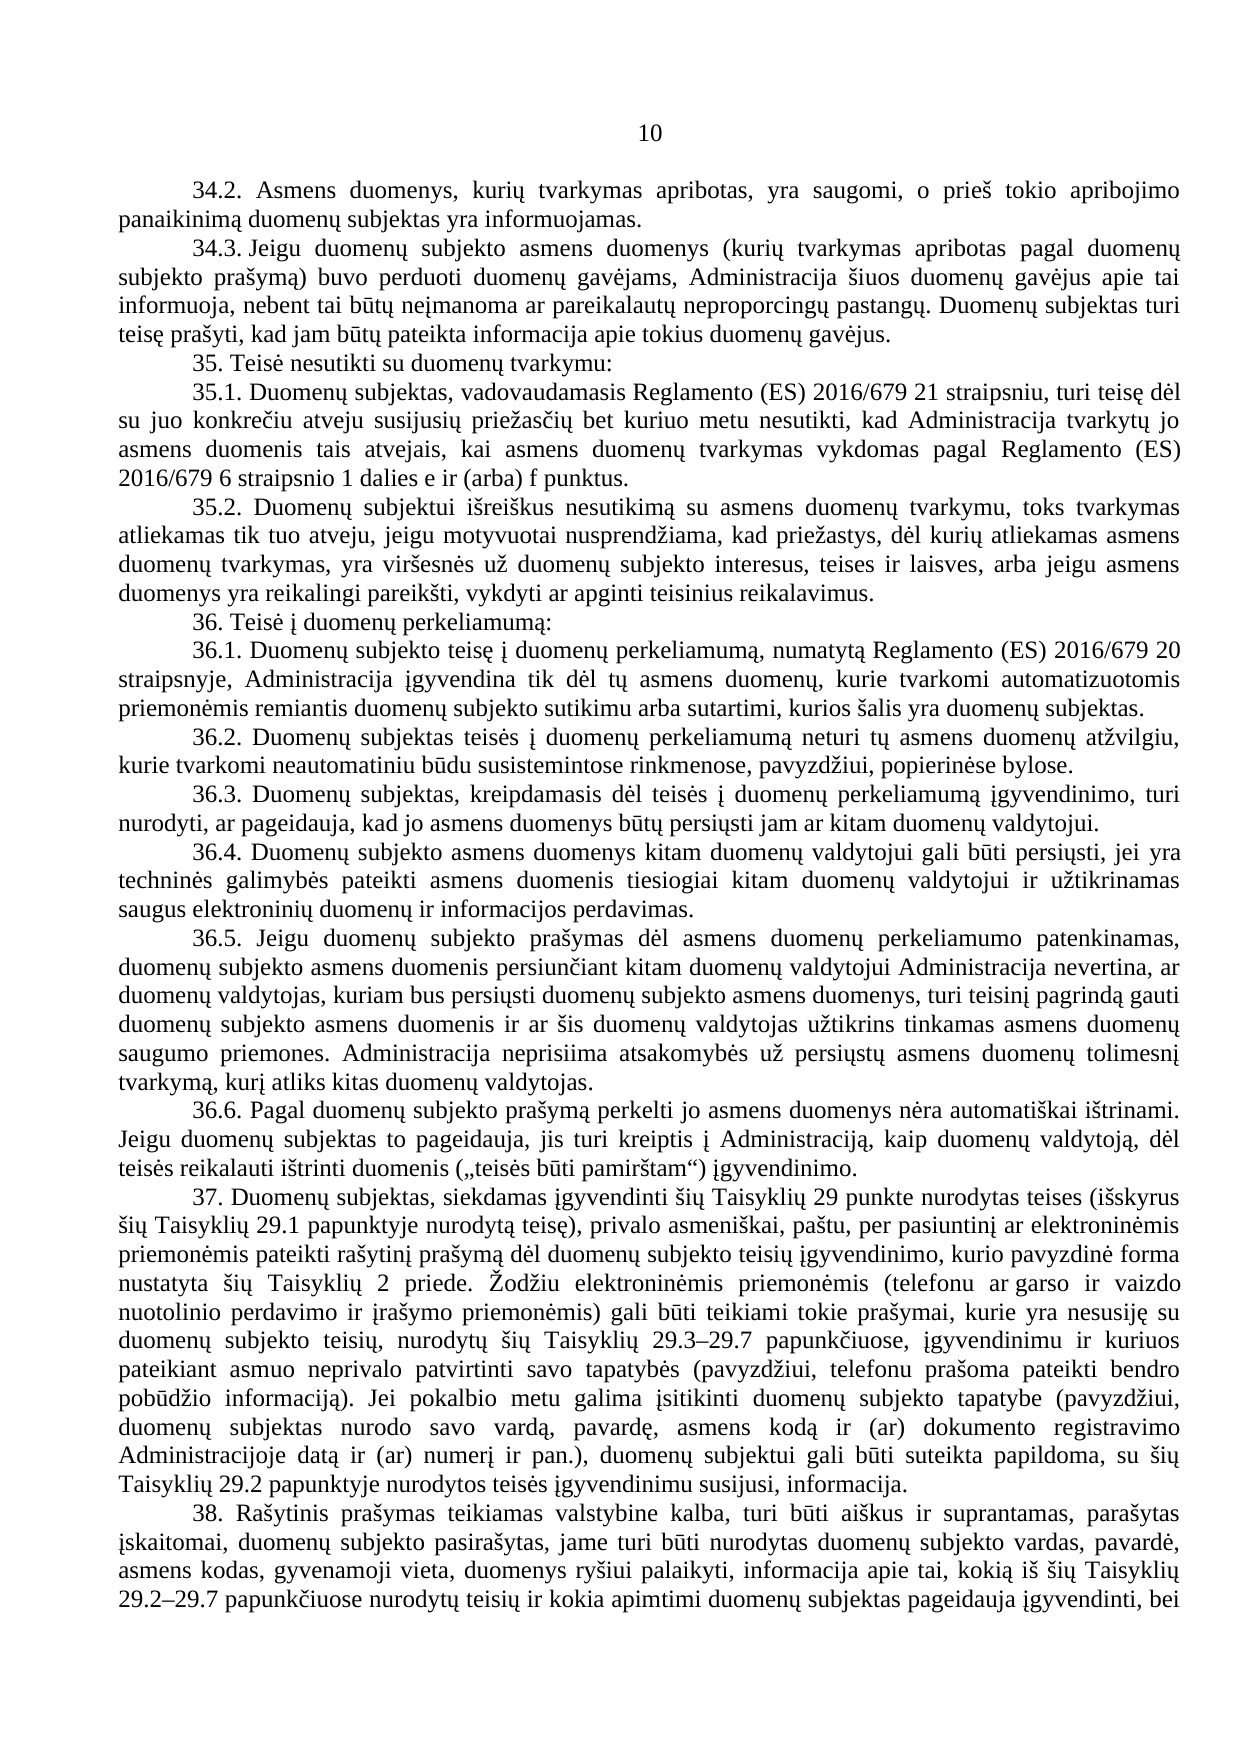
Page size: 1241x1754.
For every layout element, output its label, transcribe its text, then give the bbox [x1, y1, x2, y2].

text 34.3. Jeigu duomenų subjekto asmens duomenys (kurių tvarkymas apribotas pagal duomenų subjekto prašymą) buvo perduoti duomenų gavėjams, Administracija šiuos duomenų gavėjus apie tai informuoja, nebent tai būtų neįmanoma ar pareikalautų neproporcingų pastangų. Duomenų subjektas turi teisę prašyti, kad jam būtų pateikta informacija apie tokius duomenų gavėjus. [118, 233, 1181, 348]
text 36.6. Pagal duomenų subjekto prašymą perkelti jo asmens duomenys nėra automatiškai ištrinami. Jeigu duomenų subjektas to pageidauja, jis turi kreiptis į Administraciją, kaip duomenų valdytoją, dėl teisės reikalauti ištrinti duomenis („teisės būti pamirštam“) įgyvendinimo. [118, 1096, 1181, 1182]
text 36.3. Duomenų subjektas, kreipdamasis dėl teisės į duomenų perkeliamumą įgyvendinimo, turi nurodyti, ar pageidauja, kad jo asmens duomenys būtų persiųsti jam ar kitam duomenų valdytojui. [118, 779, 1181, 837]
text 35. Teisė nesutikti su duomenų tvarkymu: [118, 348, 1181, 377]
text 36. Teisė į duomenų perkeliamumą: [118, 607, 1181, 636]
text 34.2. Asmens duomenys, kurių tvarkymas apribotas, yra saugomi, o prieš tokio apribojimo panaikinimą duomenų subjektas yra informuojamas. [118, 176, 1181, 233]
text 35.2. Duomenų subjektui išreiškus nesutikimą su asmens duomenų tvarkymu, toks tvarkymas atliekamas tik tuo atveju, jeigu motyvuotai nusprendžiama, kad priežastys, dėl kurių atliekamas asmens duomenų tvarkymas, yra viršesnės už duomenų subjekto interesus, teises ir laisves, arba jeigu asmens duomenys yra reikalingi pareikšti, vykdyti ar apginti teisinius reikalavimus. [118, 492, 1181, 607]
text 36.4. Duomenų subjekto asmens duomenys kitam duomenų valdytojui gali būti persiųsti, jei yra techninės galimybės pateikti asmens duomenis tiesiogiai kitam duomenų valdytojui ir užtikrinamas saugus elektroninių duomenų ir informacijos perdavimas. [118, 837, 1181, 923]
text 36.5. Jeigu duomenų subjekto prašymas dėl asmens duomenų perkeliamumo patenkinamas, duomenų subjekto asmens duomenis persiunčiant kitam duomenų valdytojui Administracija nevertina, ar duomenų valdytojas, kuriam bus persiųsti duomenų subjekto asmens duomenys, turi teisinį pagrindą gauti duomenų subjekto asmens duomenis ir ar šis duomenų valdytojas užtikrins tinkamas asmens duomenų saugumo priemones. Administracija neprisiima atsakomybės už persiųstų asmens duomenų tolimesnį tvarkymą, kurį atliks kitas duomenų valdytojas. [118, 923, 1181, 1096]
text 36.2. Duomenų subjektas teisės į duomenų perkeliamumą neturi tų asmens duomenų atžvilgiu, kurie tvarkomi neautomatiniu būdu susistemintose rinkmenose, pavyzdžiui, popierinėse bylose. [118, 722, 1181, 779]
text 36.1. Duomenų subjekto teisę į duomenų perkeliamumą, numatytą Reglamento (ES) 2016/679 20 straipsnyje, Administracija įgyvendina tik dėl tų asmens duomenų, kurie tvarkomi automatizuotomis priemonėmis remiantis duomenų subjekto sutikimu arba sutartimi, kurios šalis yra duomenų subjektas. [118, 636, 1181, 722]
text 35.1. Duomenų subjektas, vadovaudamasis Reglamento (ES) 2016/679 21 straipsniu, turi teisę dėl su juo konkrečiu atveju susijusių priežasčių bet kuriuo metu nesutikti, kad Administracija tvarkytų jo asmens duomenis tais atvejais, kai asmens duomenų tvarkymas vykdomas pagal Reglamento (ES) 2016/679 6 straipsnio 1 dalies e ir (arba) f punktus. [118, 377, 1181, 492]
text 38. Rašytinis prašymas teikiamas valstybine kalba, turi būti aiškus ir suprantamas, parašytas įskaitomai, duomenų subjekto pasirašytas, jame turi būti nurodytas duomenų subjekto vardas, pavardė, asmens kodas, gyvenamoji vieta, duomenys ryšiui palaikyti, informacija apie tai, kokią iš šių Taisyklių 29.2–29.7 papunkčiuose nurodytų teisių ir kokia apimtimi duomenų subjektas pageidauja įgyvendinti, bei [118, 1498, 1181, 1613]
text 37. Duomenų subjektas, siekdamas įgyvendinti šių Taisyklių 29 punkte nurodytas teises (išskyrus šių Taisyklių 29.1 papunktyje nurodytą teisę), privalo asmeniškai, paštu, per pasiuntinį ar elektroninėmis priemonėmis pateikti rašytinį prašymą dėl duomenų subjekto teisių įgyvendinimo, kurio pavyzdinė forma nustatyta šių Taisyklių 2 priede. Žodžiu elektroninėmis priemonėmis (telefonu ar garso ir vaizdo nuotolinio perdavimo ir įrašymo priemonėmis) gali būti teikiami tokie prašymai, kurie yra nesusiję su duomenų subjekto teisių, nurodytų šių Taisyklių 29.3–29.7 papunkčiuose, įgyvendinimu ir kuriuos pateikiant asmuo neprivalo patvirtinti savo tapatybės (pavyzdžiui, telefonu prašoma pateikti bendro pobūdžio informaciją). Jei pokalbio metu galima įsitikinti duomenų subjekto tapatybe (pavyzdžiui, duomenų subjektas nurodo savo vardą, pavardę, asmens kodą ir (ar) dokumento registravimo Administracijoje datą ir (ar) numerį ir pan.), duomenų subjektui gali būti suteikta papildoma, su šių Taisyklių 29.2 papunktyje nurodytos teisės įgyvendinimu susijusi, informacija. [118, 1182, 1181, 1498]
